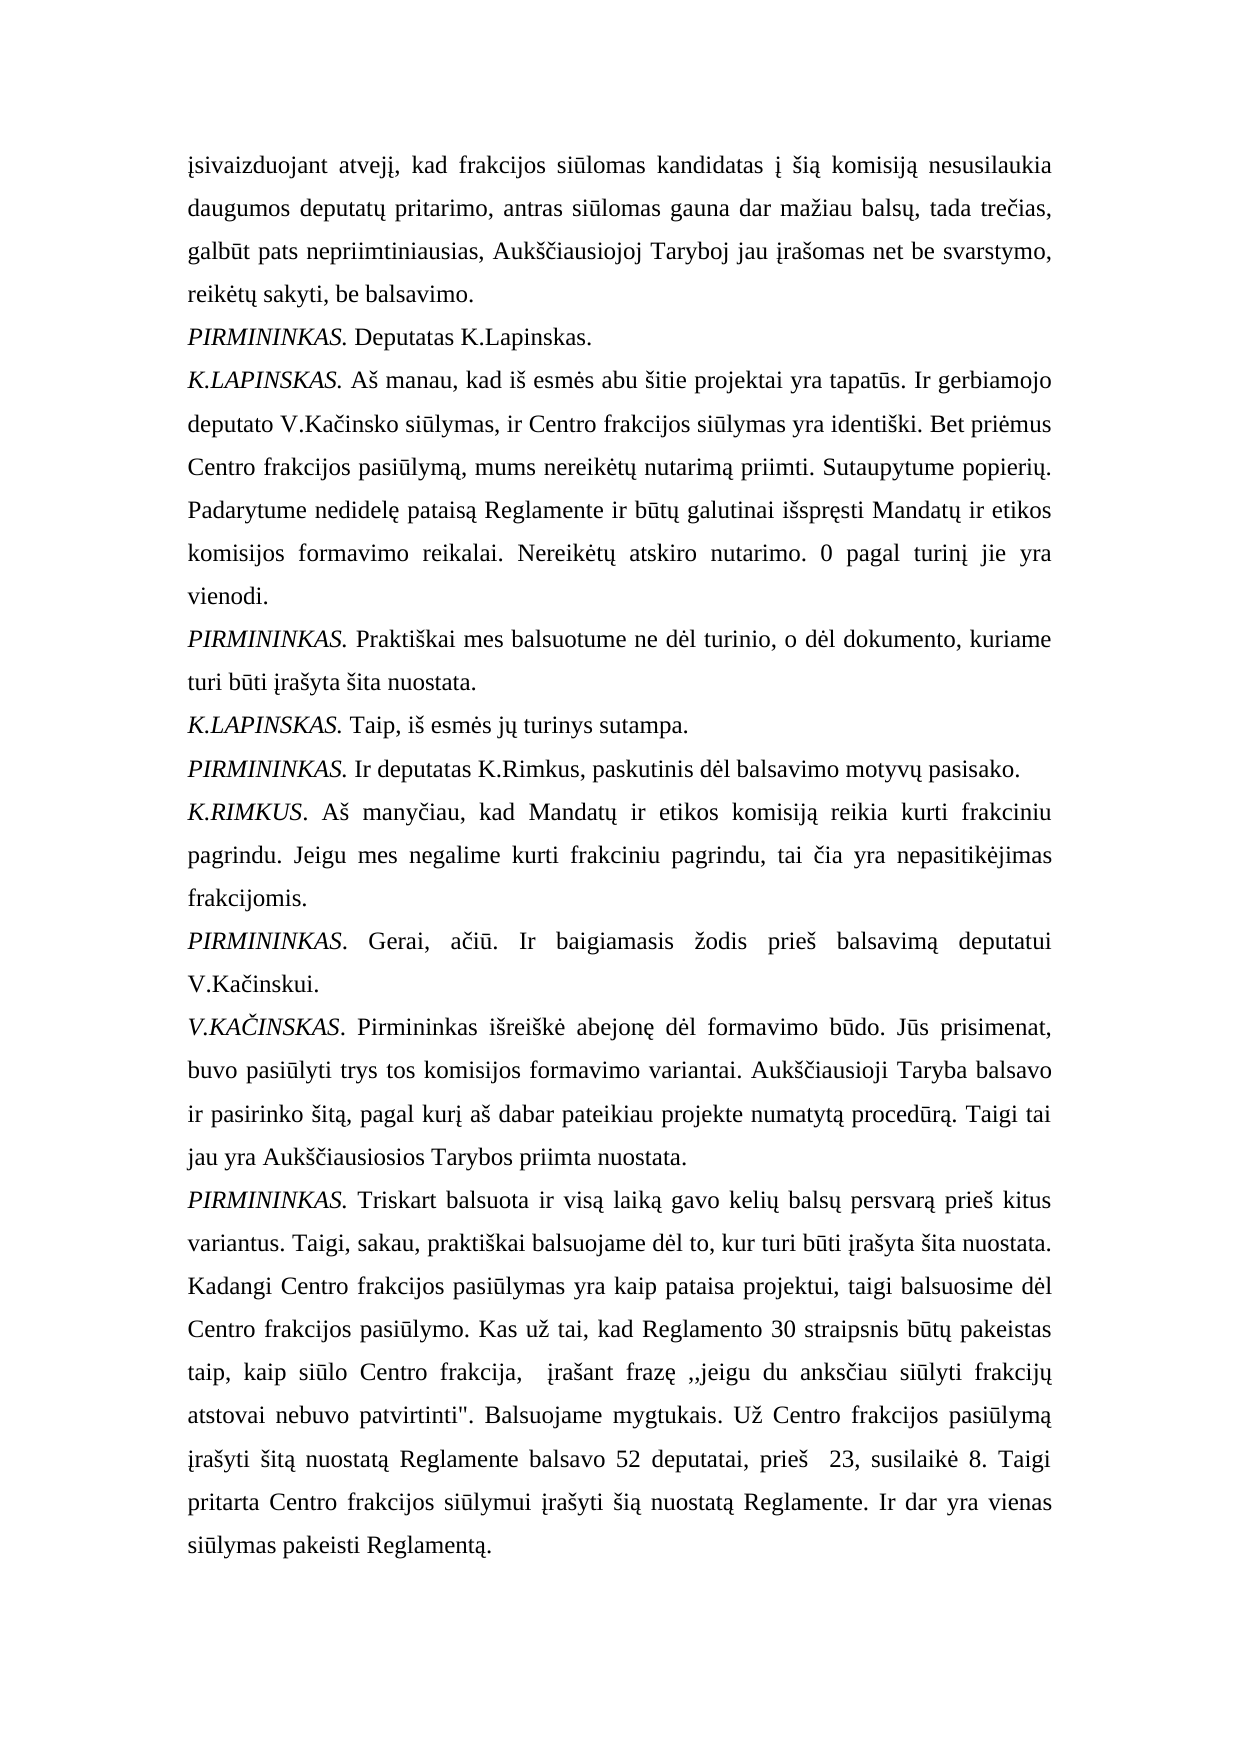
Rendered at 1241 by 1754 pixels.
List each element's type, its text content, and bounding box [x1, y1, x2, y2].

text PIRMININKAS. Triskart balsuota ir visą laiką gavo kelių balsų persvarą prieš kitus variantus. Taigi, sakau, praktiškai balsuojame dėl to, kur turi būti įrašyta šita nuostata. Kadangi Centro frakcijos pasiūlymas yra kaip pataisa projektui, taigi balsuosime dėl Centro frakcijos pasiūlymo. Kas už tai, kad Reglamento 30 straipsnis būtų pakeistas taip, kaip siūlo Centro frakcija, įrašant frazę ,,jeigu du anksčiau siūlyti frakcijų atstovai nebuvo patvirtinti". Balsuojame mygtukais. Už Centro frakcijos pasiūlymą įrašyti šitą nuostatą Reglamente balsavo 52 deputatai, prieš 23, susilaikė 8. Taigi pritarta Centro frakcijos siūlymui įrašyti šią nuostatą Reglamente. Ir dar yra vienas siūlymas pakeisti Reglamentą. [187, 1185, 1053, 1559]
text PIRMININKAS. Ir deputatas K.Rimkus, paskutinis dėl balsavimo motyvų pasisako. [187, 754, 1053, 782]
text įsivaizduojant atvejį, kad frakcijos siūlomas kandidatas į šią komisiją nesusilaukia daugumos deputatų pritarimo, antras siūlomas gauna dar mažiau balsų, tada trečias, galbūt pats nepriimtiniausias, Aukščiausiojoj Taryboj jau įrašomas net be svarstymo, reikėtų sakyti, be balsavimo. [187, 150, 1053, 308]
text PIRMININKAS. Deputatas K.Lapinskas. [187, 322, 1053, 351]
text K.LAPINSKAS. Taip, iš esmės jų turinys sutampa. [187, 711, 1053, 739]
text K.LAPINSKAS. Aš manau, kad iš esmės abu šitie projektai yra tapatūs. Ir gerbiamojo deputato V.Kačinsko siūlymas, ir Centro frakcijos siūlymas yra identiški. Bet priėmus Centro frakcijos pasiūlymą, mums nereikėtų nutarimą priimti. Sutaupytume popierių. Padarytume nedidelę pataisą Reglamente ir būtų galutinai išspręsti Mandatų ir etikos komisijos formavimo reikalai. Nereikėtų atskiro nutarimo. 0 pagal turinį jie yra vienodi. [187, 366, 1053, 610]
text PIRMININKAS. Gerai, ačiū. Ir baigiamasis žodis prieš balsavimą deputatui V.Kačinskui. [187, 926, 1053, 998]
text V.KAČINSKAS. Pirmininkas išreiškė abejonę dėl formavimo būdo. Jūs prisimenat, buvo pasiūlyti trys tos komisijos formavimo variantai. Aukščiausioji Taryba balsavo ir pasirinko šitą, pagal kurį aš dabar pateikiau projekte numatytą procedūrą. Taigi tai jau yra Aukščiausiosios Tarybos priimta nuostata. [187, 1012, 1053, 1171]
text PIRMININKAS. Praktiškai mes balsuotume ne dėl turinio, o dėl dokumento, kuriame turi būti įrašyta šita nuostata. [187, 624, 1053, 696]
text K.RIMKUS. Aš manyčiau, kad Mandatų ir etikos komisiją reikia kurti frakciniu pagrindu. Jeigu mes negalime kurti frakciniu pagrindu, tai čia yra nepasitikėjimas frakcijomis. [187, 797, 1053, 912]
